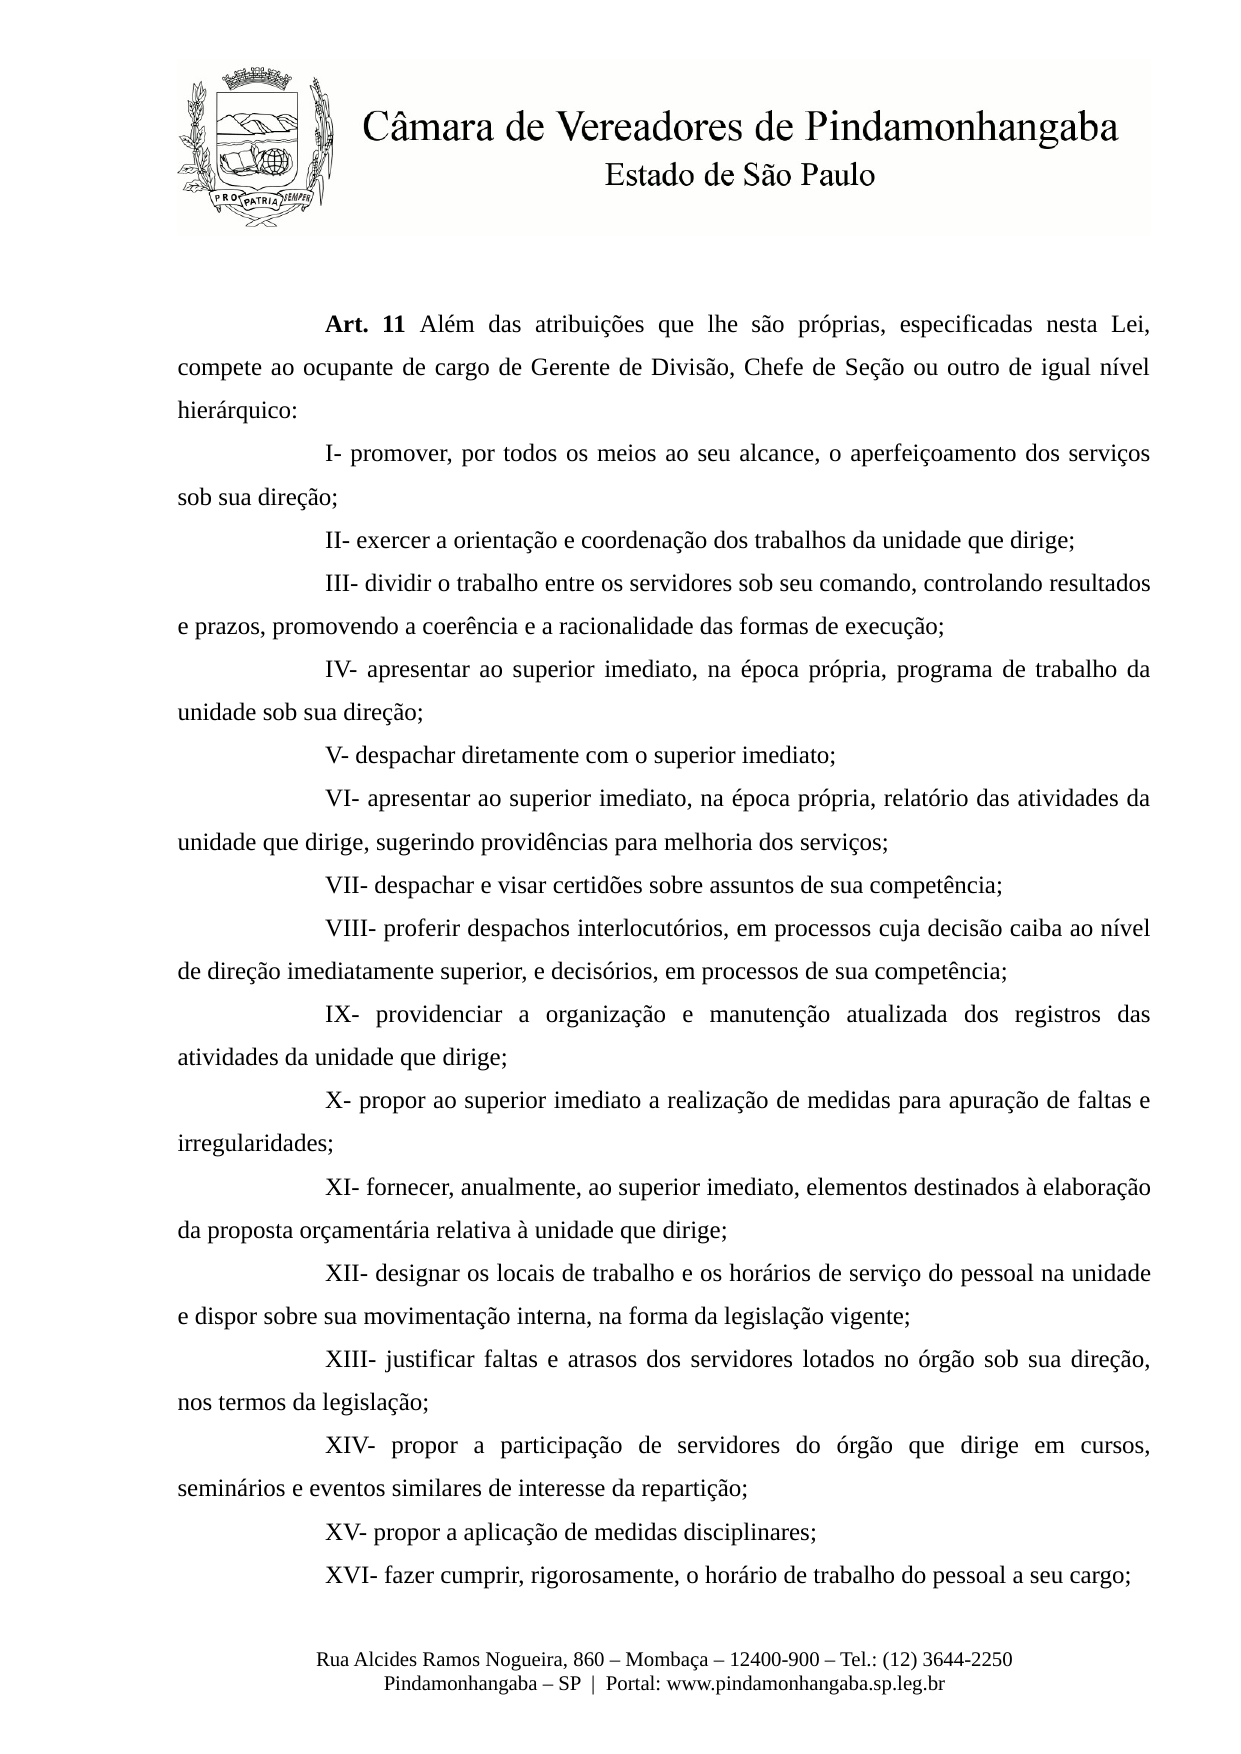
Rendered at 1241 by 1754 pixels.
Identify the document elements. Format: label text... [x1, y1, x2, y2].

text III- dividir o trabalho entre os servidores sob seu comando, controlando resultados e prazos, promovendo a coerência e a racionalidade das formas de execução; [177, 568, 1152, 640]
picture [177, 59, 1152, 236]
text I- promover, por todos os meios ao seu alcance, o aperfeiçoamento dos serviços sob sua direção; [177, 438, 1152, 510]
text II- exercer a orientação e coordenação dos trabalhos da unidade que dirige; [177, 525, 1152, 553]
text VI- apresentar ao superior imediato, na época própria, relatório das atividades da unidade que dirige, sugerindo providências para melhoria dos serviços; [177, 783, 1152, 855]
text IV- apresentar ao superior imediato, na época própria, programa de trabalho da unidade sob sua direção; [177, 654, 1152, 726]
text V- despachar diretamente com o superior imediato; [177, 740, 1152, 769]
text Art. 11 Além das atribuições que lhe são próprias, especificadas nesta Lei, compete ao ocupante de cargo de Gerente de Divisão, Chefe de Seção ou outro de igual nível hierárquico: [177, 309, 1152, 424]
text X- propor ao superior imediato a realização de medidas para apuração de faltas e irregularidades; [177, 1085, 1152, 1157]
text IX- providenciar a organização e manutenção atualizada dos registros das atividades da unidade que dirige; [177, 999, 1152, 1071]
text XVI- fazer cumprir, rigorosamente, o horário de trabalho do pessoal a seu cargo; [177, 1560, 1152, 1588]
text XI- fornecer, anualmente, ao superior imediato, elementos destinados à elaboração da proposta orçamentária relativa à unidade que dirige; [177, 1172, 1152, 1243]
text XV- propor a aplicação de medidas disciplinares; [177, 1517, 1152, 1545]
text VII- despachar e visar certidões sobre assuntos de sua competência; [177, 870, 1152, 898]
text VIII- proferir despachos interlocutórios, em processos cuja decisão caiba ao nível de direção imediatamente superior, e decisórios, em processos de sua competência; [177, 913, 1152, 985]
text XII- designar os locais de trabalho e os horários de serviço do pessoal na unidade e dispor sobre sua movimentação interna, na forma da legislação vigente; [177, 1258, 1152, 1330]
text XIII- justificar faltas e atrasos dos servidores lotados no órgão sob sua direção, nos termos da legislação; [177, 1344, 1152, 1416]
text XIV- propor a participação de servidores do órgão que dirige em cursos, seminários e eventos similares de interesse da repartição; [177, 1430, 1152, 1502]
